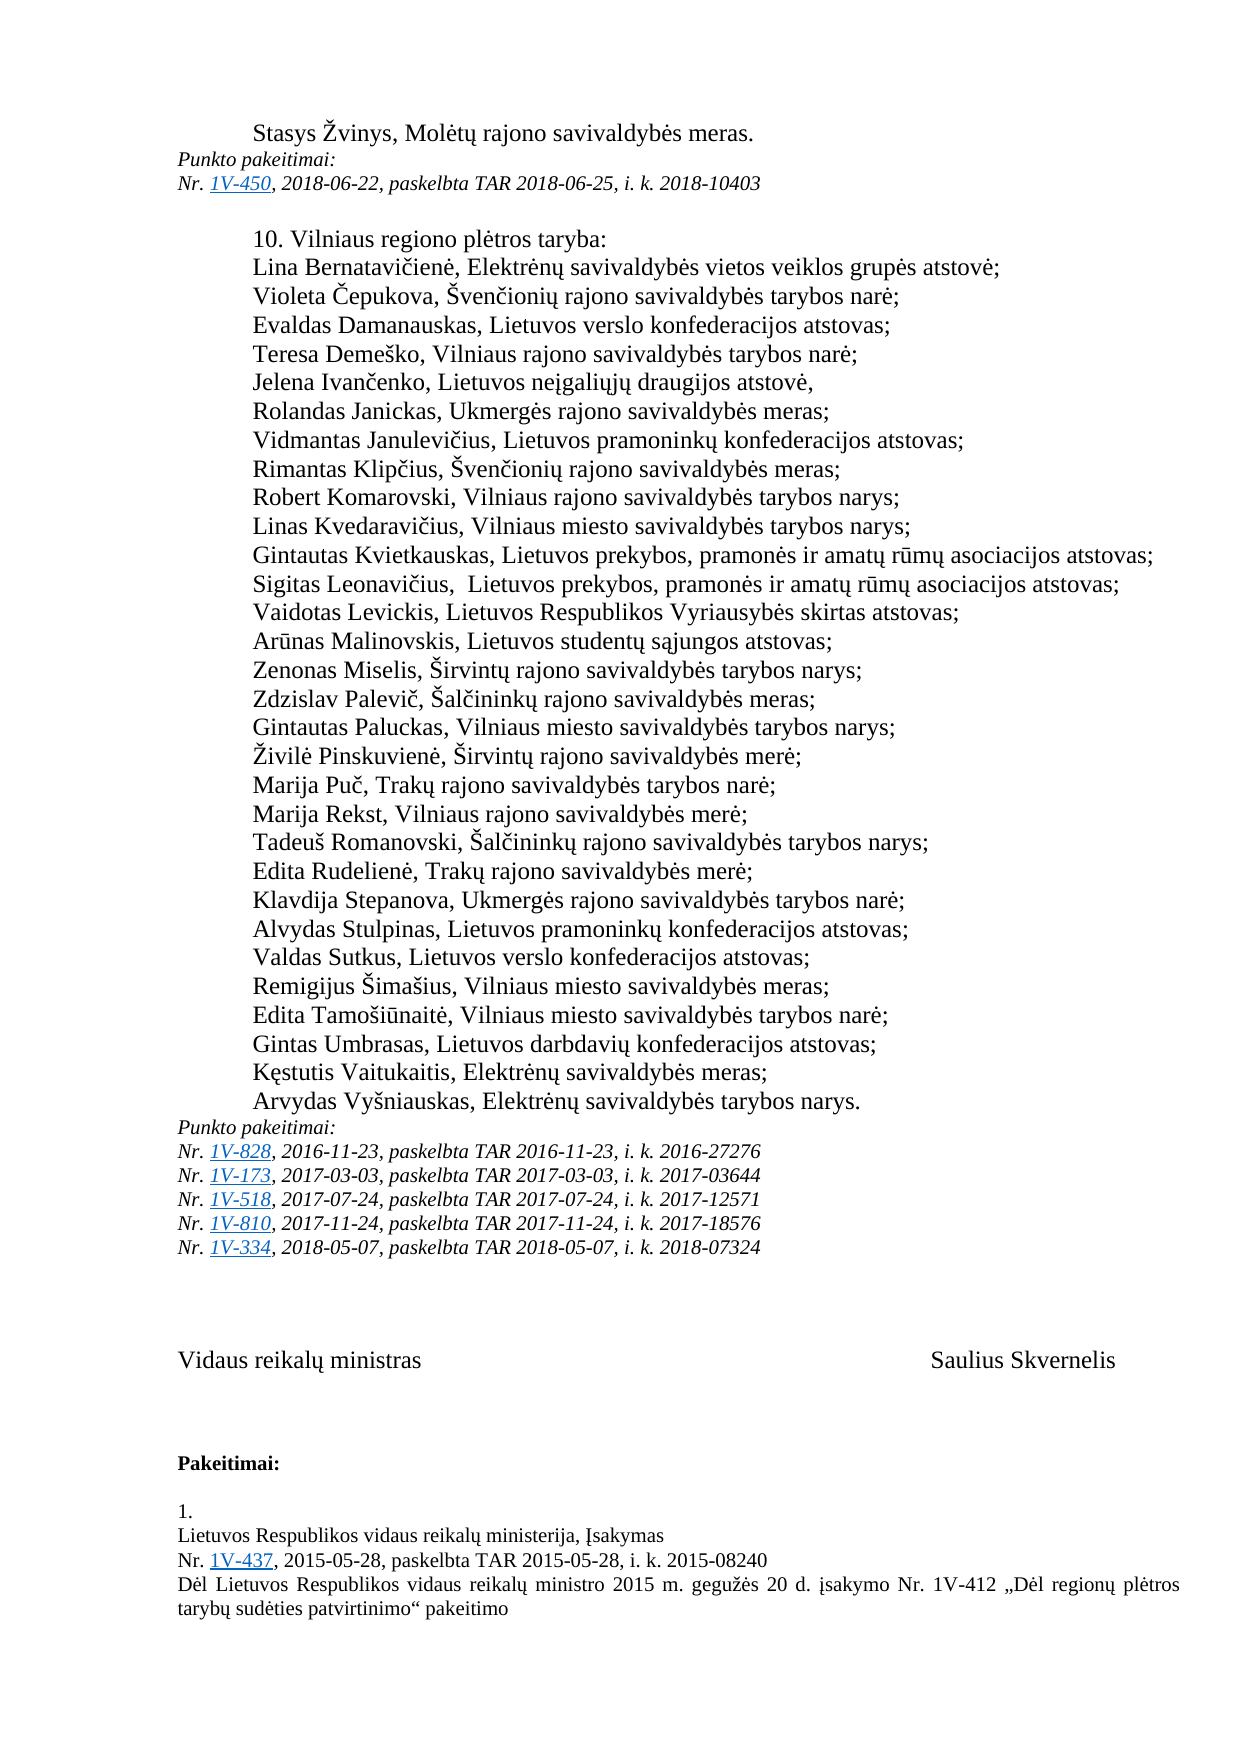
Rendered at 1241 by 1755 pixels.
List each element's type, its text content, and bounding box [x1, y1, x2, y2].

text Edita Tamošiūnaitė, Vilniaus miesto savivaldybės tarybos narė; [177, 1000, 1181, 1029]
text Dėl Lietuvos Respublikos vidaus reikalų ministro 2015 m. gegužės 20 d. įsakymo Nr. 1V-412 „Dėl regionų plėtros tarybų sudėties patvirtinimo“ pakeitimo [177, 1572, 1181, 1620]
text Zenonas Miselis, Širvintų rajono savivaldybės tarybos narys; [177, 655, 1181, 684]
text Klavdija Stepanova, Ukmergės rajono savivaldybės tarybos narė; [177, 885, 1181, 914]
text Violeta Čepukova, Švenčionių rajono savivaldybės tarybos narė; [177, 281, 1181, 310]
text Stasys Žvinys, Molėtų rajono savivaldybės meras. [177, 118, 1181, 147]
text Gintautas Kvietkauskas, Lietuvos prekybos, pramonės ir amatų rūmų asociacijos atstovas; [177, 540, 1181, 569]
text Gintas Umbrasas, Lietuvos darbdavių konfederacijos atstovas; [177, 1029, 1181, 1057]
text 10. Vilniaus regiono plėtros taryba: [177, 224, 1181, 252]
text Teresa Demeško, Vilniaus rajono savivaldybės tarybos narė; [177, 339, 1181, 367]
text Nr. 1V-437, 2015-05-28, paskelbta TAR 2015-05-28, i. k. 2015-08240 [177, 1547, 1181, 1572]
text Nr. 1V-334, 2018-05-07, paskelbta TAR 2018-05-07, i. k. 2018-07324 [177, 1235, 1181, 1259]
text Remigijus Šimašius, Vilniaus miesto savivaldybės meras; [177, 971, 1181, 1000]
text Evaldas Damanauskas, Lietuvos verslo konfederacijos atstovas; [177, 310, 1181, 339]
text Živilė Pinskuvienė, Širvintų rajono savivaldybės merė; [177, 741, 1181, 770]
text Vidmantas Janulevičius, Lietuvos pramoninkų konfederacijos atstovas; [177, 425, 1181, 454]
text Kęstutis Vaitukaitis, Elektrėnų savivaldybės meras; [177, 1057, 1181, 1086]
text Robert Komarovski, Vilniaus rajono savivaldybės tarybos narys; [177, 482, 1181, 511]
text Edita Rudelienė, Trakų rajono savivaldybės merė; [177, 856, 1181, 885]
text Nr. 1V-828, 2016-11-23, paskelbta TAR 2016-11-23, i. k. 2016-27276 [177, 1139, 1181, 1163]
text 1. [177, 1499, 1181, 1523]
text Alvydas Stulpinas, Lietuvos pramoninkų konfederacijos atstovas; [177, 914, 1181, 942]
text Arvydas Vyšniauskas, Elektrėnų savivaldybės tarybos narys. [177, 1086, 1181, 1115]
text Zdzislav Palevič, Šalčininkų rajono savivaldybės meras; [177, 684, 1181, 712]
text Nr. 1V-518, 2017-07-24, paskelbta TAR 2017-07-24, i. k. 2017-12571 [177, 1187, 1181, 1211]
text Gintautas Paluckas, Vilniaus miesto savivaldybės tarybos narys; [177, 712, 1181, 741]
text Punkto pakeitimai: [177, 1115, 1181, 1139]
text Rolandas Janickas, Ukmergės rajono savivaldybės meras; [177, 396, 1181, 425]
text Jelena Ivančenko, Lietuvos neįgaliųjų draugijos atstovė, [177, 367, 1181, 396]
text Arūnas Malinovskis, Lietuvos studentų sąjungos atstovas; [177, 626, 1181, 655]
text Nr. 1V-173, 2017-03-03, paskelbta TAR 2017-03-03, i. k. 2017-03644 [177, 1163, 1181, 1187]
text Sigitas Leonavičius, Lietuvos prekybos, pramonės ir amatų rūmų asociacijos atstovas; [177, 569, 1181, 597]
text Vidaus reikalų ministras Saulius Skvernelis [177, 1346, 1181, 1374]
text Punkto pakeitimai: [177, 147, 1181, 171]
text Linas Kvedaravičius, Vilniaus miesto savivaldybės tarybos narys; [177, 511, 1181, 540]
text Pakeitimai: [177, 1451, 1181, 1475]
text Tadeuš Romanovski, Šalčininkų rajono savivaldybės tarybos narys; [177, 827, 1181, 856]
text Marija Rekst, Vilniaus rajono savivaldybės merė; [177, 799, 1181, 827]
text Lietuvos Respublikos vidaus reikalų ministerija, Įsakymas [177, 1523, 1181, 1547]
text Rimantas Klipčius, Švenčionių rajono savivaldybės meras; [177, 454, 1181, 482]
text Valdas Sutkus, Lietuvos verslo konfederacijos atstovas; [177, 942, 1181, 971]
text Lina Bernatavičienė, Elektrėnų savivaldybės vietos veiklos grupės atstovė; [177, 252, 1181, 281]
text Nr. 1V-810, 2017-11-24, paskelbta TAR 2017-11-24, i. k. 2017-18576 [177, 1211, 1181, 1235]
text Nr. 1V-450, 2018-06-22, paskelbta TAR 2018-06-25, i. k. 2018-10403 [177, 171, 1181, 195]
text Vaidotas Levickis, Lietuvos Respublikos Vyriausybės skirtas atstovas; [177, 597, 1181, 626]
text Marija Puč, Trakų rajono savivaldybės tarybos narė; [177, 770, 1181, 799]
